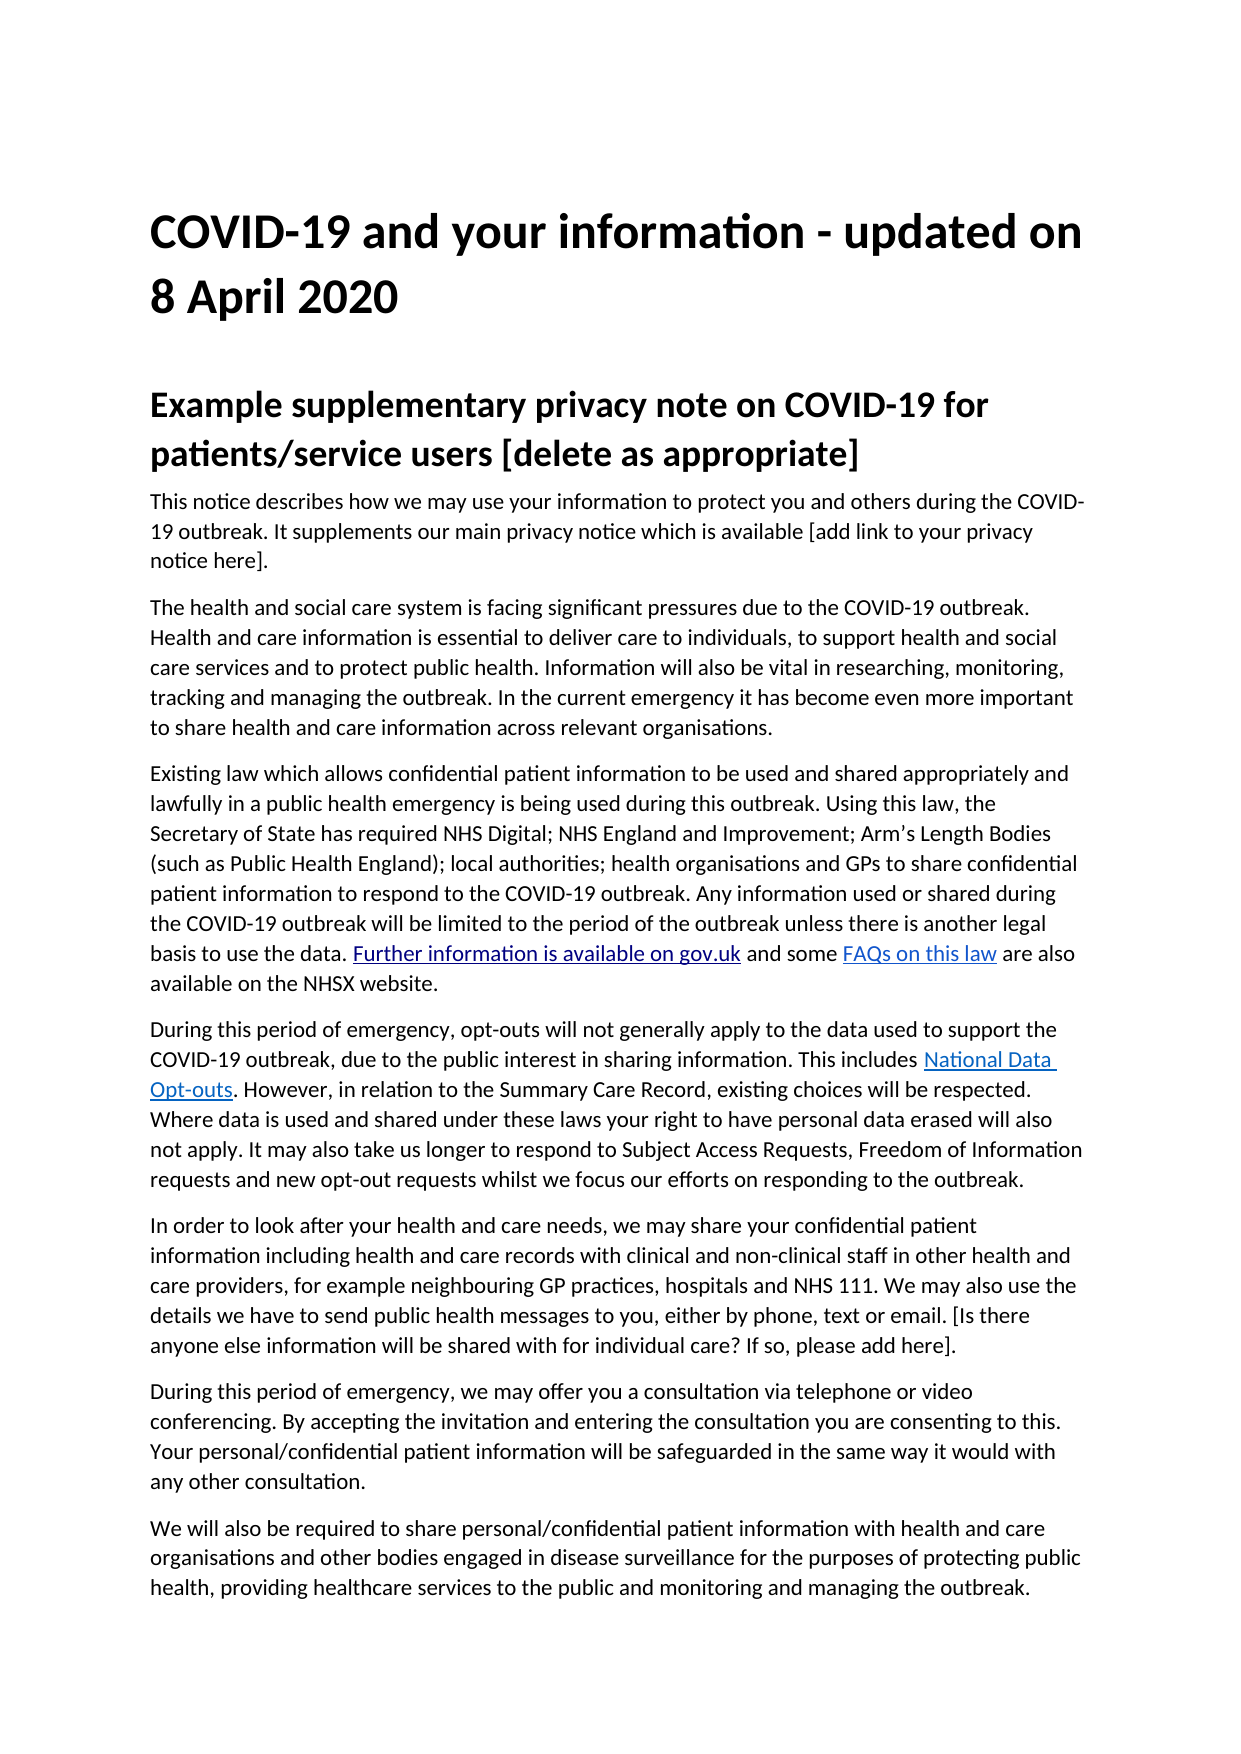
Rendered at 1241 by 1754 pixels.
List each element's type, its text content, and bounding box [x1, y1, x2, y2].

subtitle COVID-19 and your information - updated on 8 April 2020 [150, 200, 1090, 326]
text This notice describes how we may use your information to protect you and others during the COVID-19 outbreak. It supplements our main privacy notice which is available [add link to your privacy notice here]. [150, 487, 1090, 575]
subtitle Example supplementary privacy note on COVID-19 for patients/service users [delete as appropriate] [150, 381, 1090, 475]
text The health and social care system is facing significant pressures due to the COVID-19 outbreak. Health and care information is essential to deliver care to individuals, to support health and social care services and to protect public health. Information will also be vital in researching, monitoring, tracking and managing the outbreak. In the current emergency it has become even more important to share health and care information across relevant organisations. [150, 593, 1090, 741]
text In order to look after your health and care needs, we may share your confidential patient information including health and care records with clinical and non-clinical staff in other health and care providers, for example neighbouring GP practices, hospitals and NHS 111. We may also use the details we have to send public health messages to you, either by phone, text or email. [Is there anyone else information will be shared with for individual care? If so, please add here]. [150, 1211, 1090, 1359]
text Existing law which allows confidential patient information to be used and shared appropriately and lawfully in a public health emergency is being used during this outbreak. Using this law, the Secretary of State has required NHS Digital; NHS England and Improvement; Arm’s Length Bodies (such as Public Health England); local authorities; health organisations and GPs to share confidential patient information to respond to the COVID-19 outbreak. Any information used or shared during the COVID-19 outbreak will be limited to the period of the outbreak unless there is another legal basis to use the data. Further information is available on gov.uk and some FAQs on this law are also available on the NHSX website. [150, 759, 1090, 997]
text We will also be required to share personal/confidential patient information with health and care organisations and other bodies engaged in disease surveillance for the purposes of protecting public health, providing healthcare services to the public and monitoring and managing the outbreak. [150, 1514, 1090, 1601]
text During this period of emergency, opt-outs will not generally apply to the data used to support the COVID-19 outbreak, due to the public interest in sharing information. This includes National Data Opt-outs. However, in relation to the Summary Care Record, existing choices will be respected. Where data is used and shared under these laws your right to have personal data erased will also not apply. It may also take us longer to respond to Subject Access Requests, Freedom of Information requests and new opt-out requests whilst we focus our efforts on responding to the outbreak. [150, 1015, 1090, 1193]
text During this period of emergency, we may offer you a consultation via telephone or video conferencing. By accepting the invitation and entering the consultation you are consenting to this. Your personal/confidential patient information will be safeguarded in the same way it would with any other consultation. [150, 1377, 1090, 1495]
